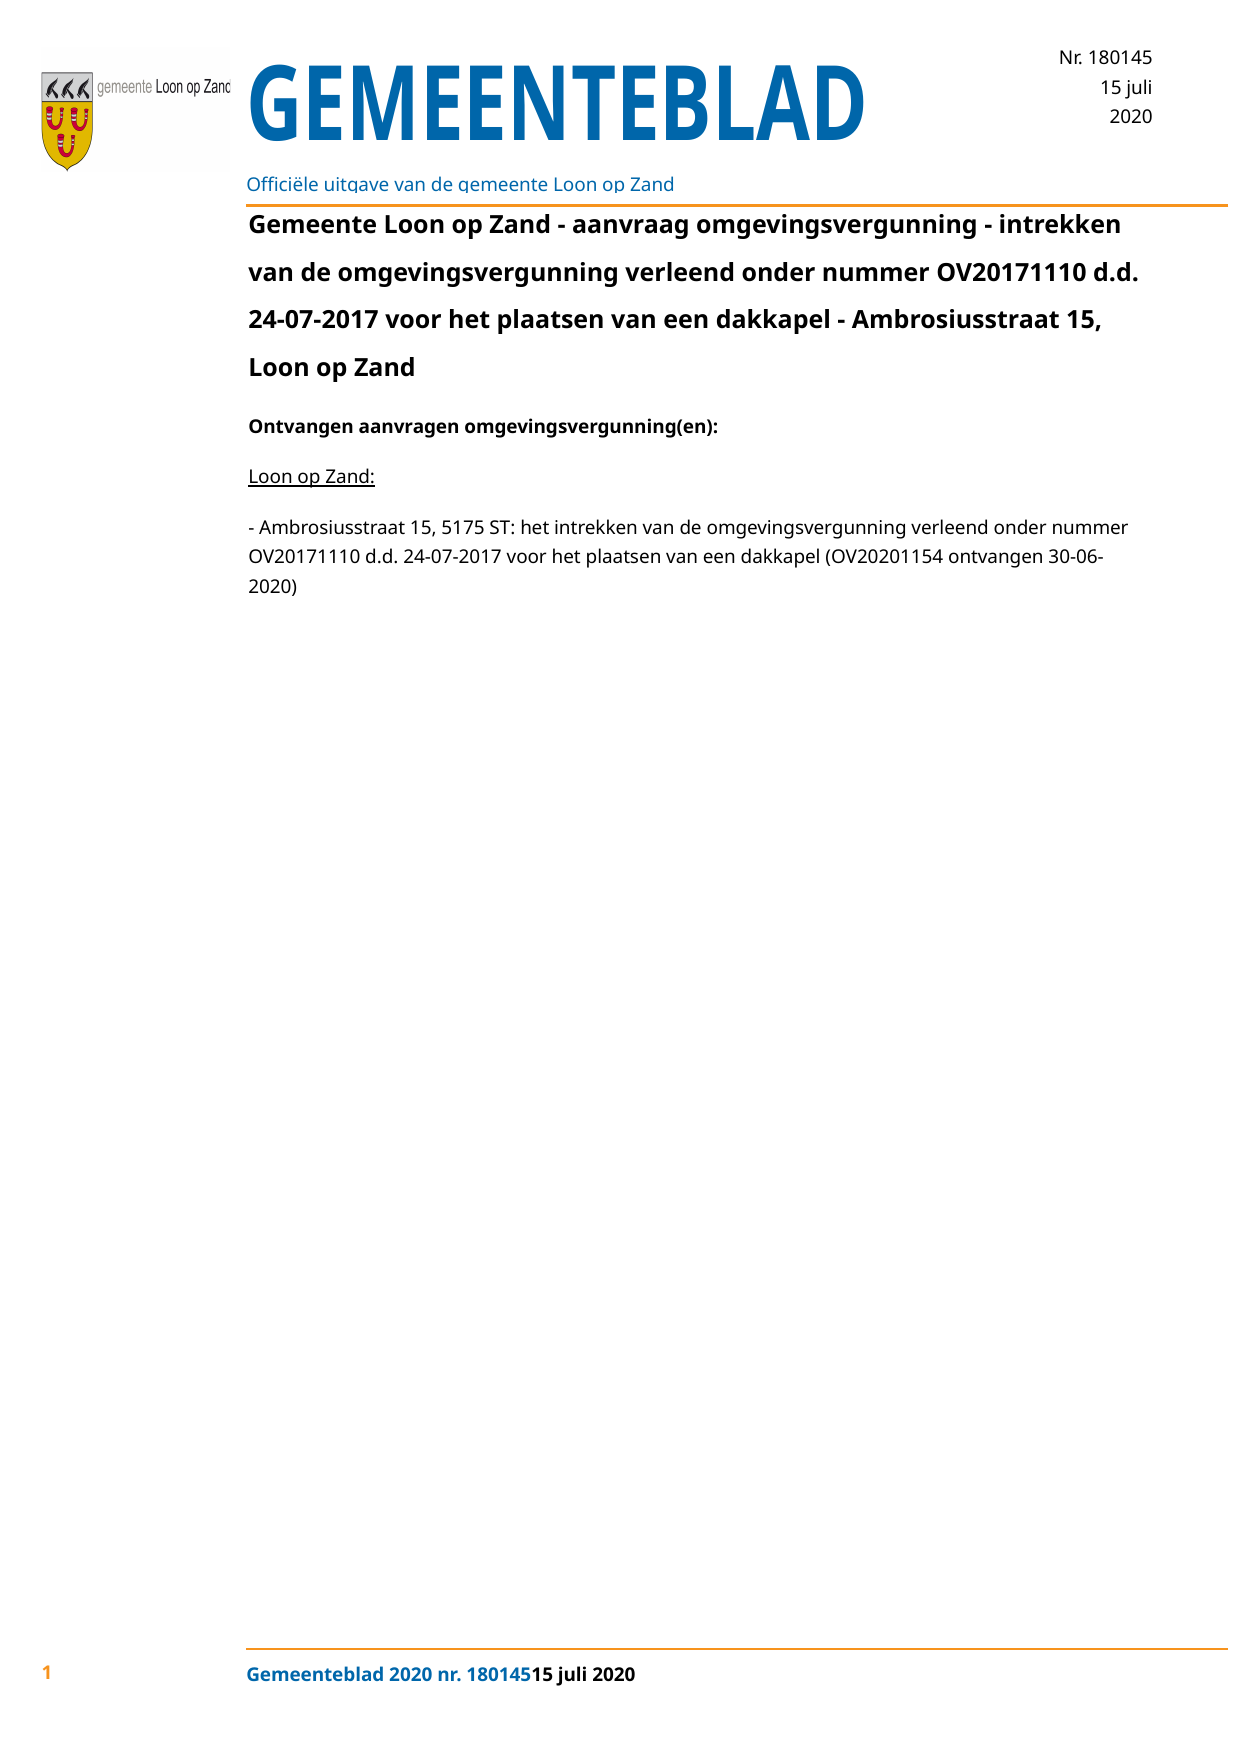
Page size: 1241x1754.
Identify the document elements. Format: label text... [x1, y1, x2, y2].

text Ontvangen aanvragen omgevingsvergunning(en): [248, 413, 1152, 439]
text Gemeente Loon op Zand - aanvraag omgevingsvergunning - intrekken van de omgevingsvergunning verleend onder nummer OV20171110 d.d. 24-07-2017 voor het plaatsen van een dakkapel - Ambrosiusstraat 15, Loon op Zand [248, 207, 1152, 384]
text Loon op Zand: [248, 463, 1152, 489]
picture [41, 47, 231, 172]
text - Ambrosiusstraat 15, 5175 ST: het intrekken van de omgevingsvergunning verleend onder nummer OV20171110 d.d. 24-07-2017 voor het plaatsen van een dakkapel (OV20201154 ontvangen 30-06-2020) [248, 514, 1152, 599]
